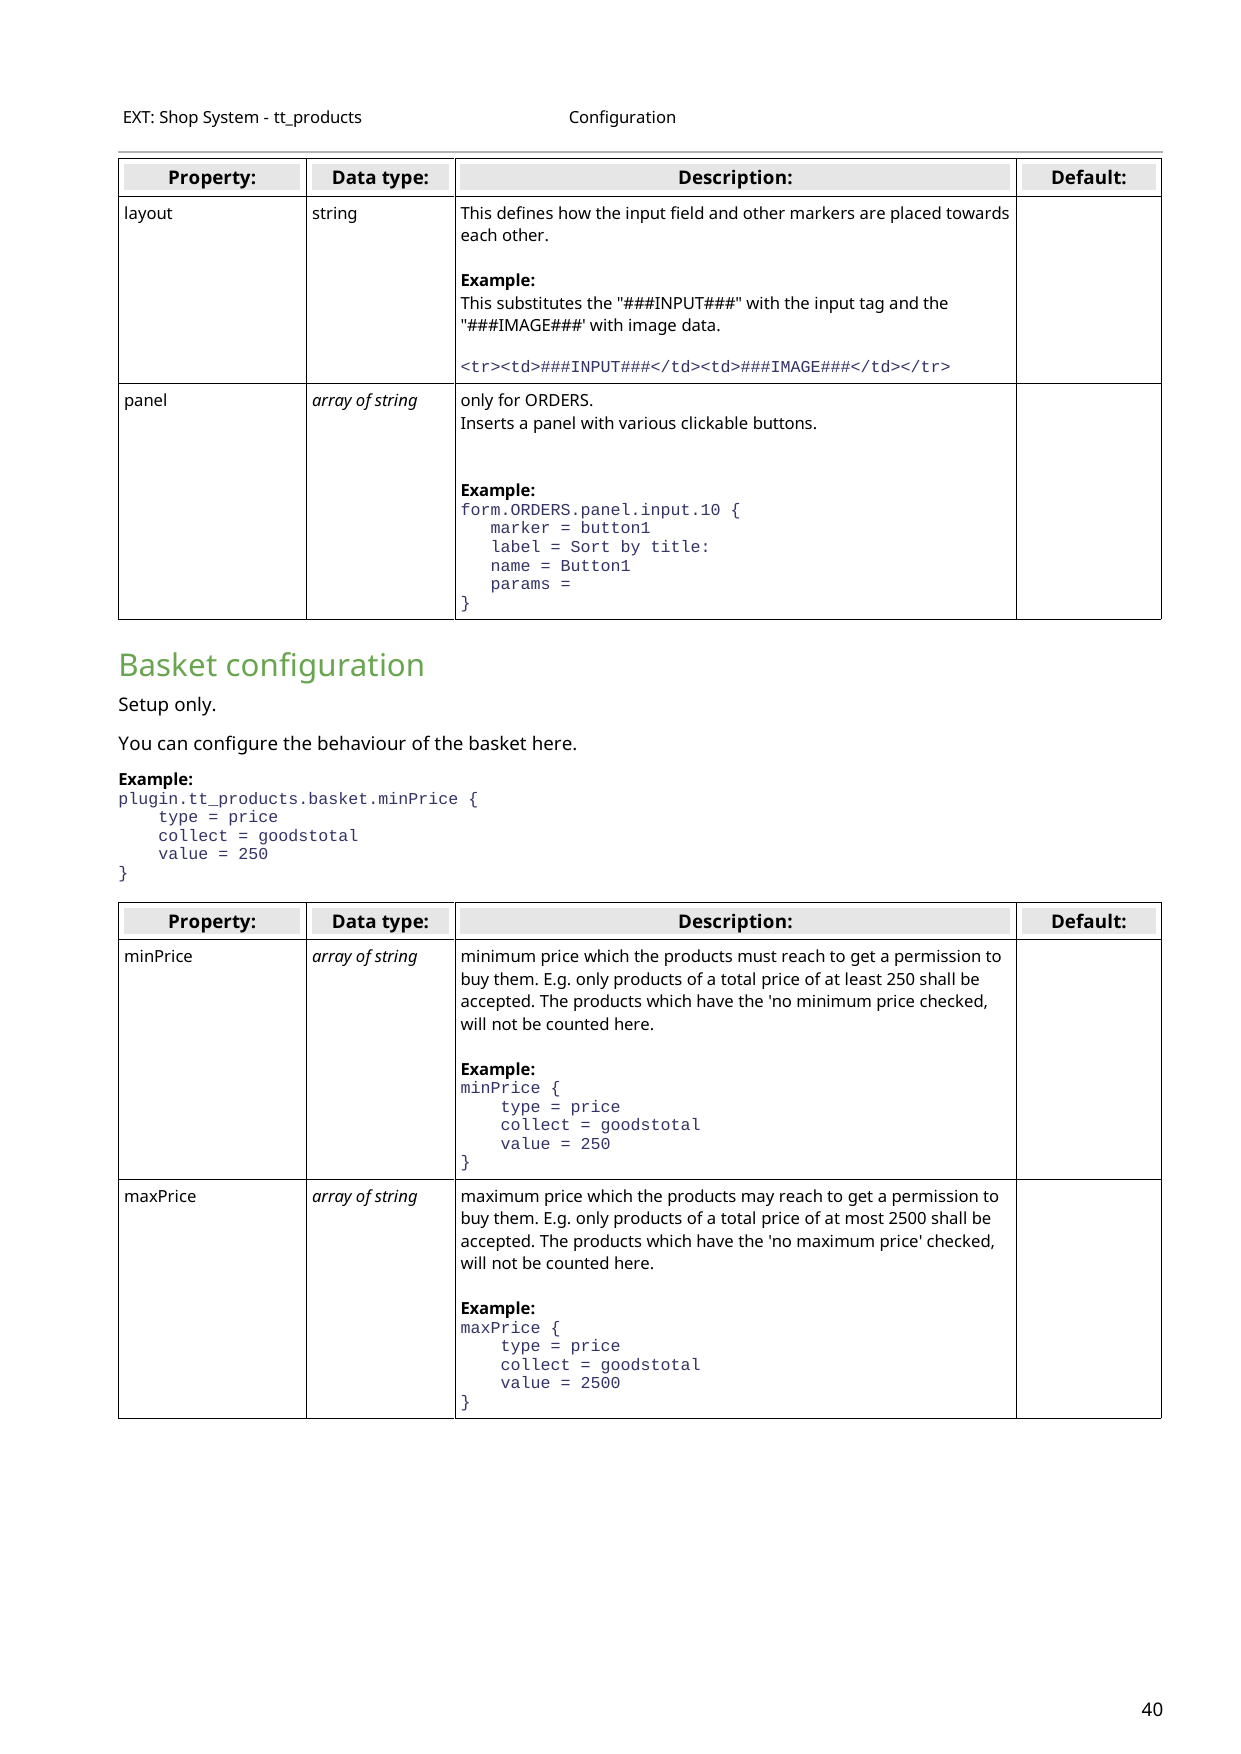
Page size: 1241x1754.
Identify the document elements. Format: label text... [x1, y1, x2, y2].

table_cell [1017, 1180, 1161, 1418]
text You can configure the behaviour of the basket here. [118, 729, 1163, 756]
text collect = goodstotal [118, 828, 1163, 846]
text Example: [118, 768, 1163, 791]
table_cell panel [119, 384, 306, 619]
table_cell array of string [307, 384, 454, 619]
table_cell array of string [307, 1180, 454, 1418]
table_cell array of string [307, 940, 454, 1179]
table_header Default: [1017, 903, 1161, 939]
table_cell only for ORDERS. Inserts a panel with various clickable buttons. Example: form.ORDERS.panel.input.10 { marker = button1 label = Sort by title: name = Button1 params = } [456, 384, 1016, 619]
text } [118, 865, 1163, 883]
table_cell minPrice [119, 940, 306, 1179]
subtitle Basket configuration [118, 642, 1163, 685]
text Setup only. [118, 691, 1163, 717]
table_header Data type: [307, 159, 454, 196]
table_header Description: [456, 903, 1016, 939]
table_header Property: [119, 159, 306, 196]
table_cell minimum price which the products must reach to get a permission to buy them. E.g. only products of a total price of at least 250 shall be accepted. The products which have the 'no minimum price checked, will not be counted here. Example: minPrice { type = price collect = goodstotal value = 250 } [456, 940, 1016, 1179]
table_header Data type: [307, 903, 454, 939]
table_header Description: [456, 159, 1016, 196]
table_header Default: [1017, 159, 1161, 196]
table_cell maximum price which the products may reach to get a permission to buy them. E.g. only products of a total price of at most 2500 shall be accepted. The products which have the 'no maximum price' checked, will not be counted here. Example: maxPrice { type = price collect = goodstotal value = 2500 } [456, 1180, 1016, 1418]
table_cell layout [119, 197, 306, 383]
text value = 250 [118, 846, 1163, 865]
table_cell maxPrice [119, 1180, 306, 1418]
table_cell [1017, 940, 1161, 1179]
table_cell This defines how the input field and other markers are placed towards each other. Example: This substitutes the "###INPUT###" with the input tag and the "###IMAGE###' with image data. <tr><td>###INPUT###</td><td>###IMAGE###</td></tr> [456, 197, 1016, 383]
text type = price [118, 809, 1163, 828]
table_cell [1017, 384, 1161, 619]
table_cell string [307, 197, 454, 383]
table_header Property: [119, 903, 306, 939]
subtitle plugin.tt_products.basket.minPrice { [118, 791, 1163, 809]
table_cell [1017, 197, 1161, 383]
